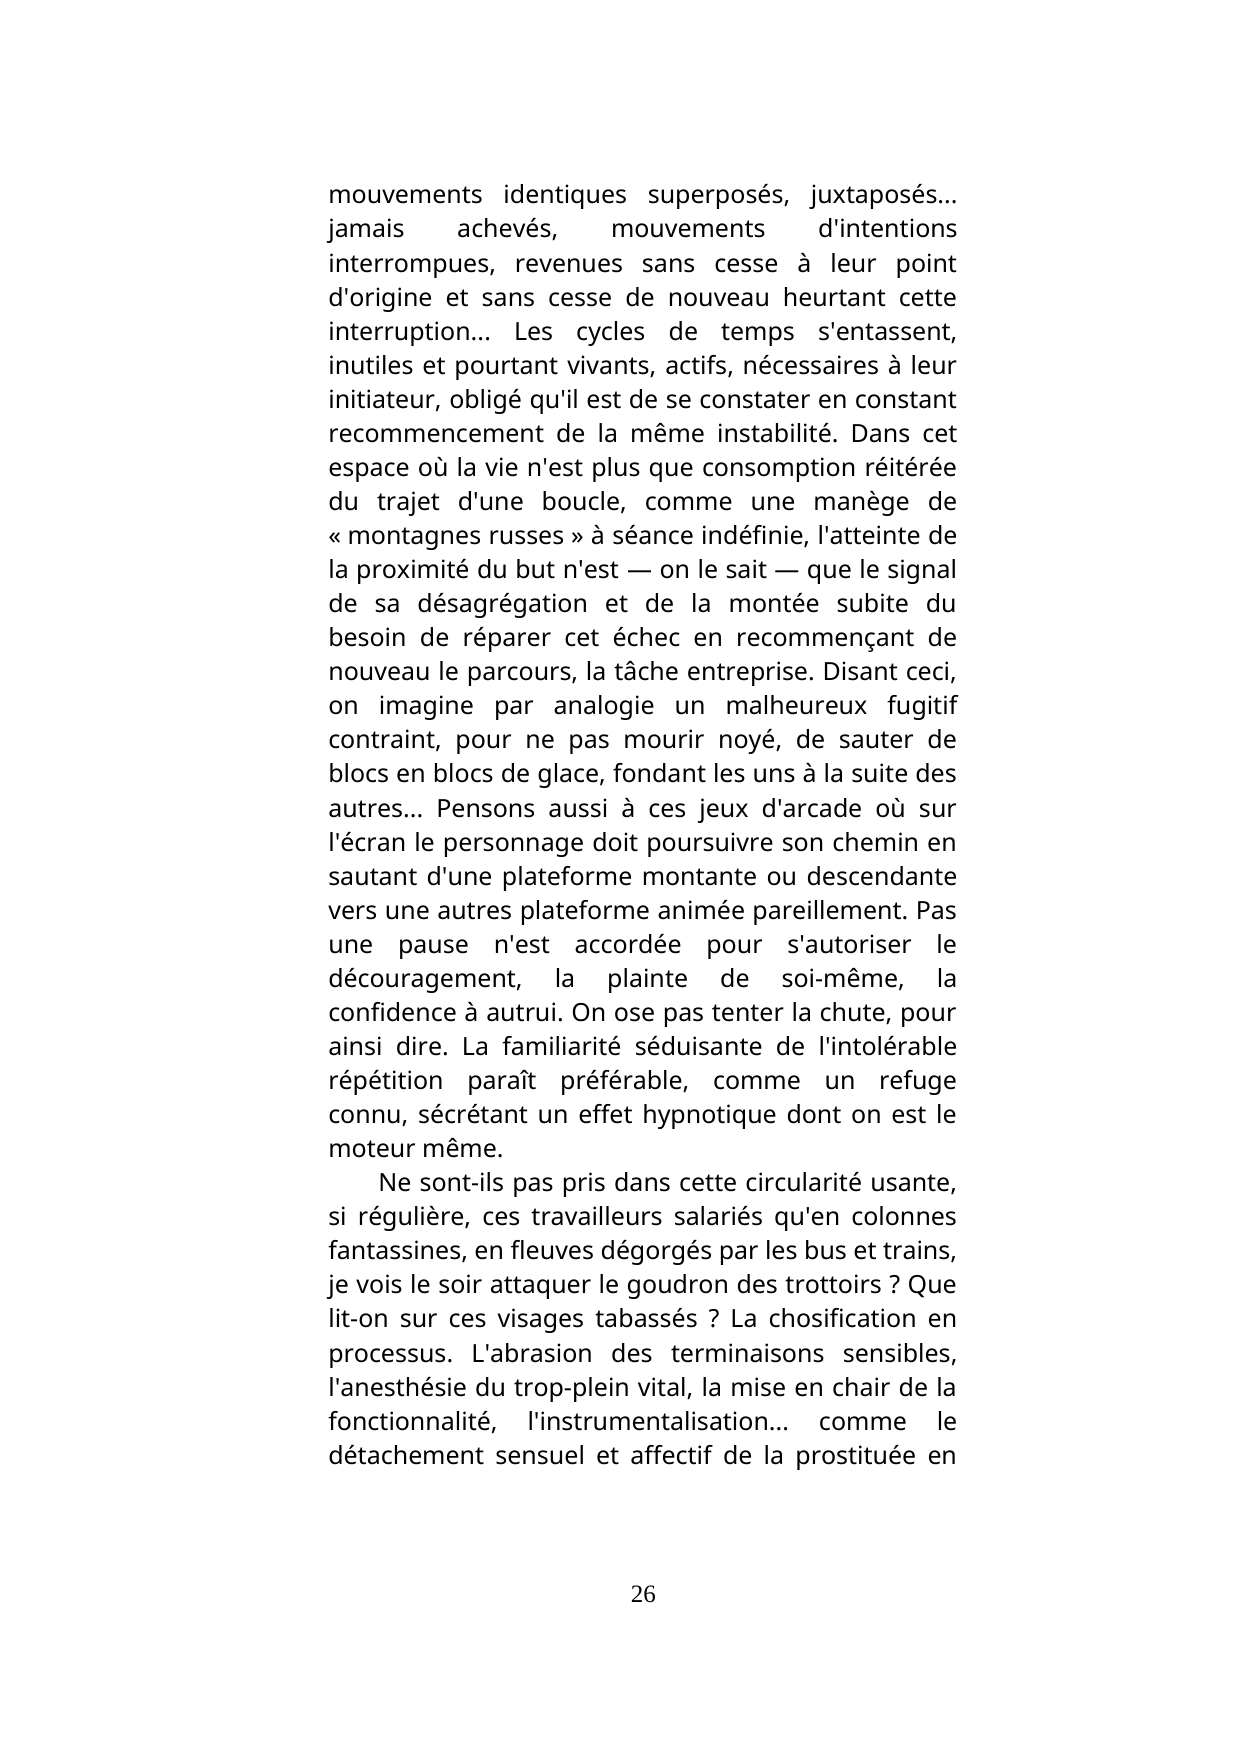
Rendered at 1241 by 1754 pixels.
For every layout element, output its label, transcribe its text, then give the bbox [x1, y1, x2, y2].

text Ne sont-ils pas pris dans cette circularité usante, si régulière, ces travailleurs salariés qu'en colonnes fantassines, en fleuves dégorgés par les bus et trains, je vois le soir attaquer le goudron des trottoirs ? Que lit-on sur ces visages tabassés ? La chosification en processus. L'abrasion des terminaisons sensibles, l'anesthésie du trop-plein vital, la mise en chair de la fonctionnalité, l'instrumentalisation... comme le détachement sensuel et affectif de la prostituée en [328, 1165, 958, 1471]
text mouvements identiques superposés, juxtaposés... jamais achevés, mouvements d'intentions interrompues, revenues sans cesse à leur point d'origine et sans cesse de nouveau heurtant cette interruption... Les cycles de temps s'entassent, inutiles et pourtant vivants, actifs, nécessaires à leur initiateur, obligé qu'il est de se constater en constant recommencement de la même instabilité. Dans cet espace où la vie n'est plus que consomption réitérée du trajet d'une boucle, comme une manège de « montagnes russes » à séance indéfinie, l'atteinte de la proximité du but n'est ― on le sait ― que le signal de sa désagrégation et de la montée subite du besoin de réparer cet échec en recommençant de nouveau le parcours, la tâche entreprise. Disant ceci, on imagine par analogie un malheureux fugitif contraint, pour ne pas mourir noyé, de sauter de blocs en blocs de glace, fondant les uns à la suite des autres... Pensons aussi à ces jeux d'arcade où sur l'écran le personnage doit poursuivre son chemin en sautant d'une plateforme montante ou descendante vers une autres plateforme animée pareillement. Pas une pause n'est accordée pour s'autoriser le découragement, la plainte de soi-même, la confidence à autrui. On ose pas tenter la chute, pour ainsi dire. La familiarité séduisante de l'intolérable répétition paraît préférable, comme un refuge connu, sécrétant un effet hypnotique dont on est le moteur même. [328, 177, 958, 1165]
